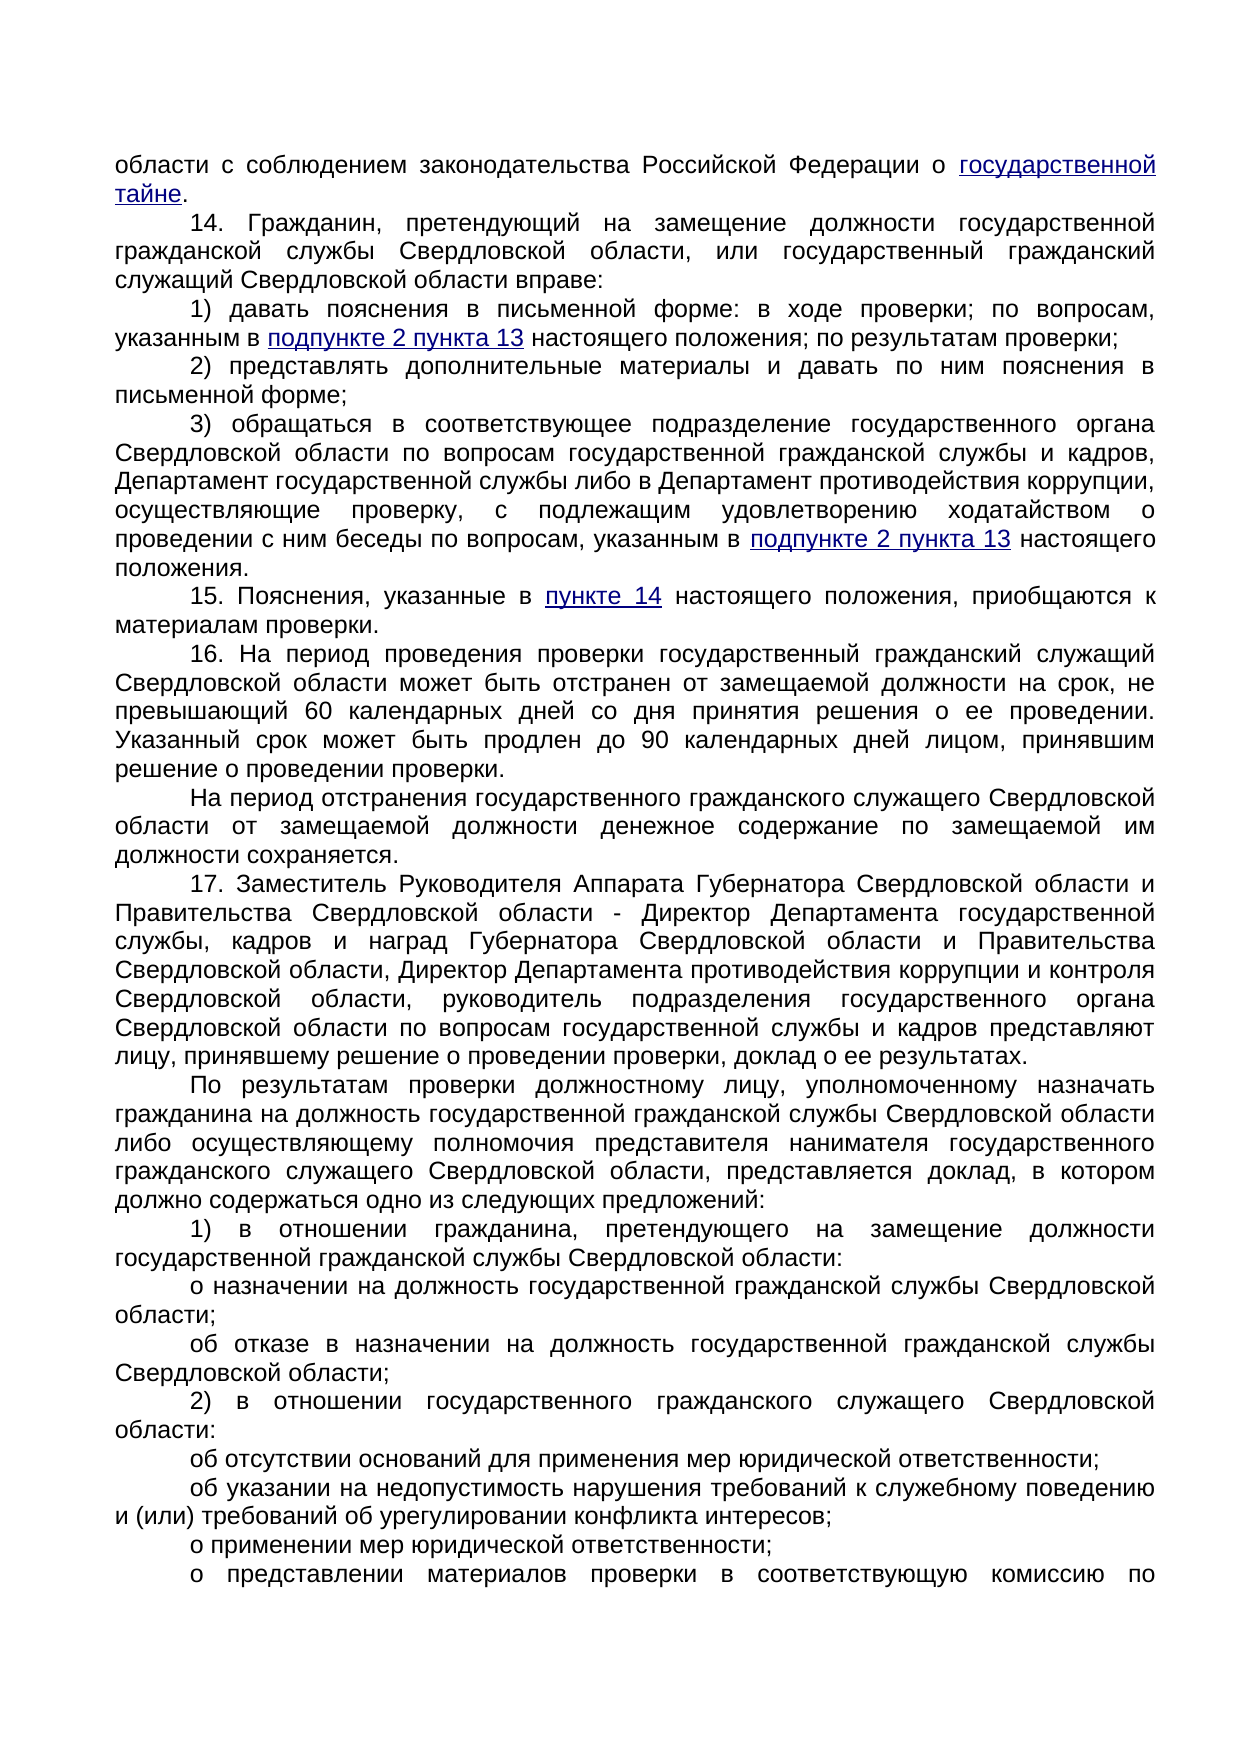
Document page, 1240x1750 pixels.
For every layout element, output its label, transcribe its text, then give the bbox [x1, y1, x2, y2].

text На период отстранения государственного гражданского служащего Свердловской области от замещаемой должности денежное содержание по замещаемой им должности сохраняется. [114, 782, 1156, 869]
text 15. Пояснения, указанные в пункте 14 настоящего положения, приобщаются к материалам проверки. [114, 581, 1156, 639]
text 2) представлять дополнительные материалы и давать по ним пояснения в письменной форме; [114, 351, 1156, 409]
text 2) в отношении государственного гражданского служащего Свердловской области: [114, 1386, 1156, 1444]
text области с соблюдением законодательства Российской Федерации о государственной тайне. [114, 150, 1156, 207]
text 3) обращаться в соответствующее подразделение государственного органа Свердловской области по вопросам государственной гражданской службы и кадров, Департамент государственной службы либо в Департамент противодействия коррупции, осуществляющие проверку, с подлежащим удовлетворению ходатайством о проведении с ним беседы по вопросам, указанным в подпункте 2 пункта 13 настоящего положения. [114, 409, 1156, 581]
text 16. На период проведения проверки государственный гражданский служащий Свердловской области может быть отстранен от замещаемой должности на срок, не превышающий 60 календарных дней со дня принятия решения о ее проведении. Указанный срок может быть продлен до 90 календарных дней лицом, принявшим решение о проведении проверки. [114, 639, 1156, 782]
text о назначении на должность государственной гражданской службы Свердловской области; [114, 1271, 1156, 1329]
text о применении мер юридической ответственности; [114, 1530, 1156, 1559]
text об отказе в назначении на должность государственной гражданской службы Свердловской области; [114, 1329, 1156, 1386]
text об отсутствии оснований для применения мер юридической ответственности; [114, 1444, 1156, 1472]
text 1) давать пояснения в письменной форме: в ходе проверки; по вопросам, указанным в подпункте 2 пункта 13 настоящего положения; по результатам проверки; [114, 294, 1156, 351]
text 17. Заместитель Руководителя Аппарата Губернатора Свердловской области и Правительства Свердловской области - Директор Департамента государственной службы, кадров и наград Губернатора Свердловской области и Правительства Свердловской области, Директор Департамента противодействия коррупции и контроля Свердловской области, руководитель подразделения государственного органа Свердловской области по вопросам государственной службы и кадров представляют лицу, принявшему решение о проведении проверки, доклад о ее результатах. [114, 869, 1156, 1070]
text 14. Гражданин, претендующий на замещение должности государственной гражданской службы Свердловской области, или государственный гражданский служащий Свердловской области вправе: [114, 207, 1156, 294]
text 1) в отношении гражданина, претендующего на замещение должности государственной гражданской службы Свердловской области: [114, 1214, 1156, 1271]
text По результатам проверки должностному лицу, уполномоченному назначать гражданина на должность государственной гражданской службы Свердловской области либо осуществляющему полномочия представителя нанимателя государственного гражданского служащего Свердловской области, представляется доклад, в котором должно содержаться одно из следующих предложений: [114, 1070, 1156, 1214]
text о представлении материалов проверки в соответствующую комиссию по [114, 1559, 1156, 1587]
text об указании на недопустимость нарушения требований к служебному поведению и (или) требований об урегулировании конфликта интересов; [114, 1472, 1156, 1530]
